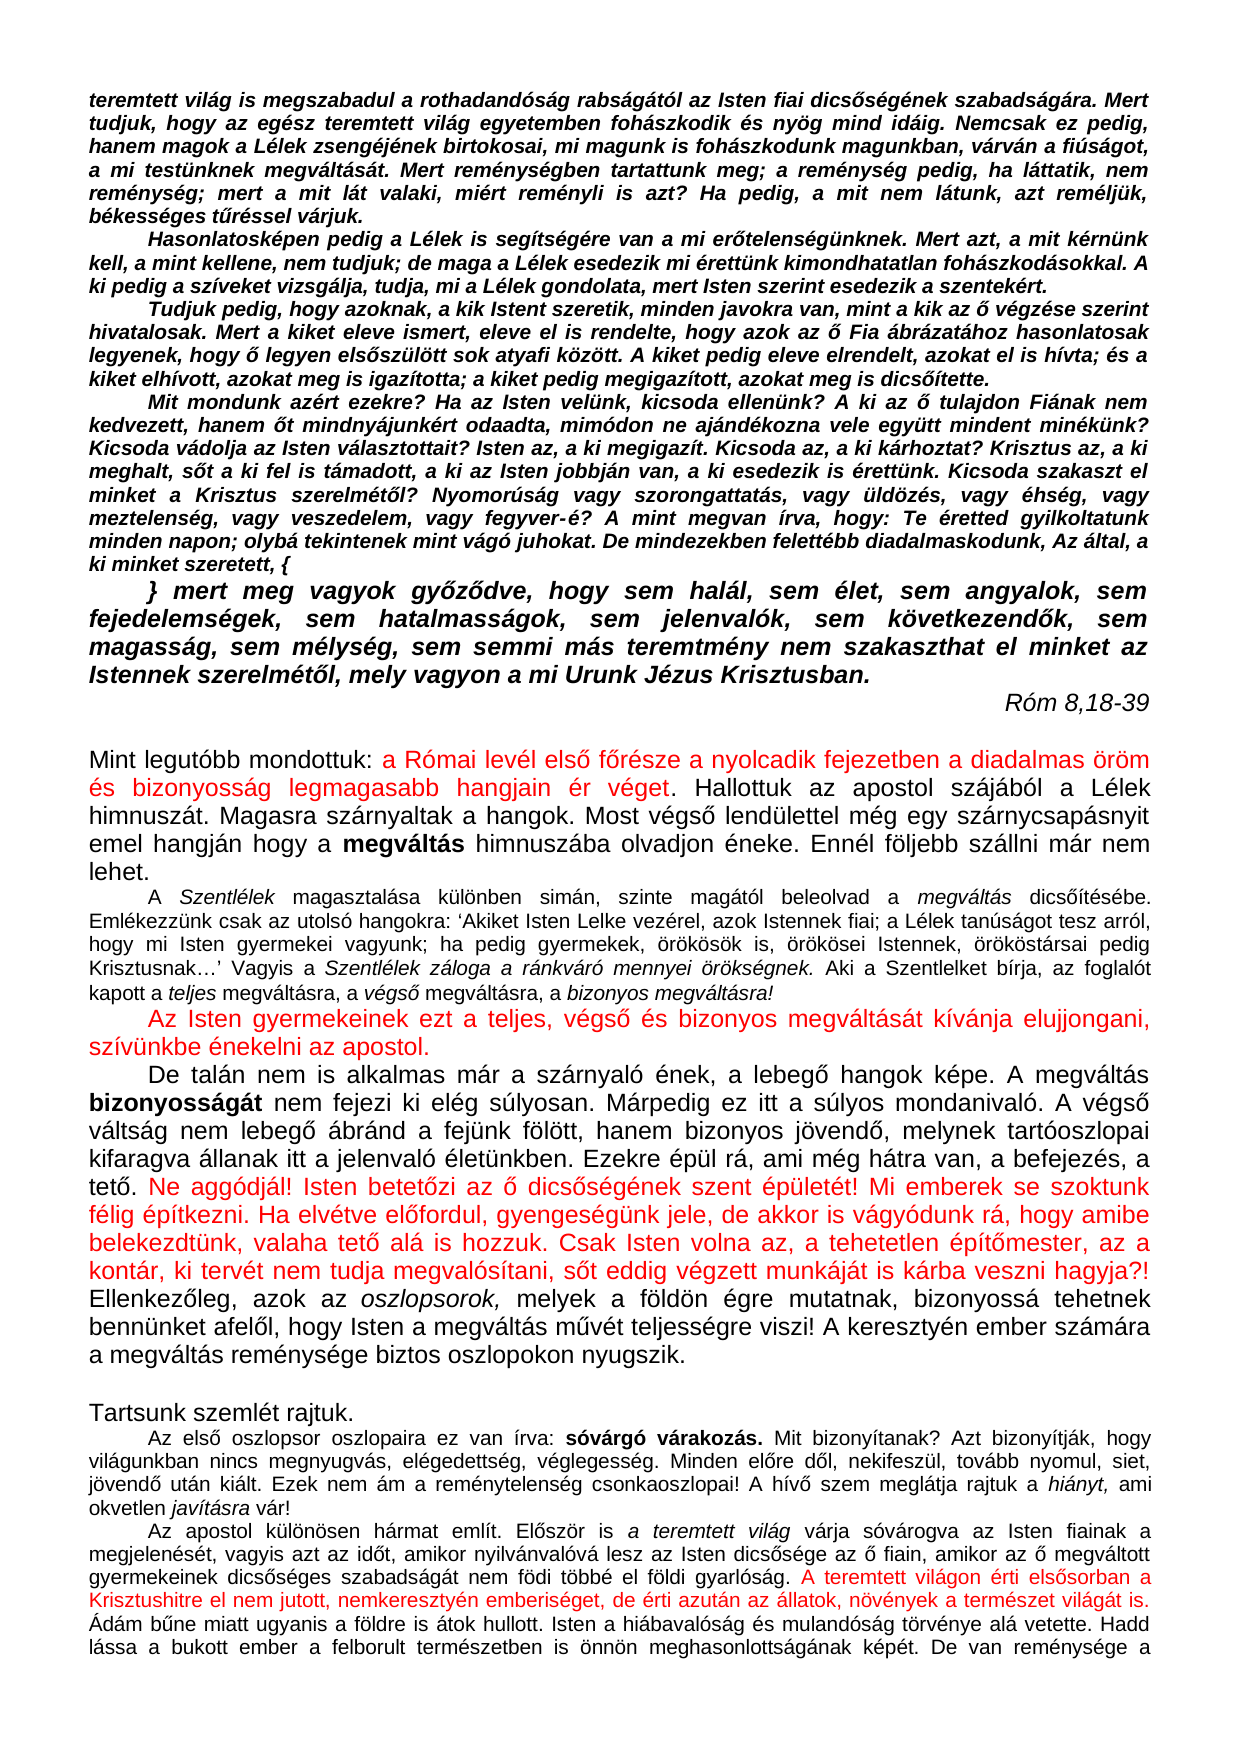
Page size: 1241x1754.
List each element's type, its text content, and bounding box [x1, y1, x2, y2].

text Az első oszlopsor oszlopaira ez van írva: sóvárgó várakozás. Mit bizonyítanak? Azt bizonyítják, hogy világunkban nincs megnyugvás, elégedettség, véglegesség. Minden előre dől, nekifeszül, tovább nyomul, siet, jövendő után kiált. Ezek nem ám a reménytelenség csonkaoszlopai! A hívő szem meglátja rajtuk a hiányt, ami okvetlen javításra vár! [88, 1426, 1152, 1519]
text } mert meg vagyok győződve, hogy sem halál, sem élet, sem angyalok, sem fejedelemségek, sem hatalmasságok, sem jelenvalók, sem következendők, sem magasság, sem mélység, sem semmi más teremtmény nem szakaszthat el minket az Istennek szerelmétől, mely vagyon a mi Urunk Jézus Krisztusban. [88, 576, 1152, 688]
text Az apostol különösen hármat említ. Először is a teremtett világ várja sóvárogva az Isten fiainak a megjelenését, vagyis azt az időt, amikor nyilvánvalóvá lesz az Isten dicsősége az ő fiain, amikor az ő megváltott gyermekeinek dicsőséges szabadságát nem födi többé el földi gyarlóság. A teremtett világon érti elsősorban a Krisztushitre el nem jutott, nemkeresztyén emberiséget, de érti azután az állatok, növények a természet világát is. Ádám bűne miatt ugyanis a földre is átok hullott. Isten a hiábavalóság és mulandóság törvénye alá vetette. Hadd lássa a bukott ember a felborult természetben is önnön meghasonlottságának képét. De van reménysége a [88, 1519, 1152, 1659]
text Hasonlatosképen pedig a Lélek is segítségére van a mi erőtelenségünknek. Mert azt, a mit kérnünk kell, a mint kellene, nem tudjuk; de maga a Lélek esedezik mi érettünk kimondhatatlan fohászkodásokkal. A ki pedig a szíveket vizsgálja, tudja, mi a Lélek gondolata, mert Isten szerint esedezik a szentekért. [88, 228, 1152, 298]
text A Szentlélek magasztalása különben simán, szinte magától beleolvad a megváltás dicsőítésébe. Emlékezzünk csak az utolsó hangokra: ‘Akiket Isten Lelke vezérel, azok Istennek fiai; a Lélek tanúságot tesz arról, hogy mi Isten gyermekei vagyunk; ha pedig gyermekek, örökösök is, örökösei Istennek, örököstársai pedig Krisztusnak…’ Vagyis a Szentlélek záloga a ránkváró mennyei örökségnek. Aki a Szentlelket bírja, az foglalót kapott a teljes megváltásra, a végső megváltásra, a bizonyos megváltásra! [88, 886, 1152, 1004]
text Mit mondunk azért ezekre? Ha az Isten velünk, kicsoda ellenünk? A ki az ő tulajdon Fiának nem kedvezett, hanem őt mindnyájunkért odaadta, mimódon ne ajándékozna vele együtt mindent minékünk? Kicsoda vádolja az Isten választottait? Isten az, a ki megigazít. Kicsoda az, a ki kárhoztat? Krisztus az, a ki meghalt, sőt a ki fel is támadott, a ki az Isten jobbján van, a ki esedezik is érettünk. Kicsoda szakaszt el minket a Krisztus szerelmétől? Nyomorúság vagy szorongattatás, vagy üldözés, vagy éhség, vagy meztelenség, vagy veszedelem, vagy fegyver‑é? A mint megvan írva, hogy: Te éretted gyilkoltatunk minden napon; olybá tekintenek mint vágó juhokat. De mindezekben felettébb diadalmaskodunk, Az által, a ki minket szeretett, { [88, 391, 1152, 576]
text Tartsunk szemlét rajtuk. [88, 1398, 1152, 1426]
text Mint legutóbb mondottuk: a Római levél első főrésze a nyolcadik fejezetben a diadalmas öröm és bizonyosság legmagasabb hangjain ér véget. Hallottuk az apostol szájából a Lélek himnuszát. Magasra szárnyaltak a hangok. Most végső lendülettel még egy szárnycsapásnyit emel hangján hogy a megváltás himnuszába olvadjon éneke. Ennél följebb szállni már nem lehet. [88, 746, 1152, 886]
text teremtett világ is megszabadul a rothadandóság rabságától az Isten fiai dicsőségének szabadságára. Mert tudjuk, hogy az egész teremtett világ egyetemben fohászkodik és nyög mind idáig. Nemcsak ez pedig, hanem magok a Lélek zsengéjének birtokosai, mi magunk is fohászkodunk magunkban, várván a fiúságot, a mi testünknek megváltását. Mert reménységben tartattunk meg; a reménység pedig, ha láttatik, nem reménység; mert a mit lát valaki, miért reményli is azt? Ha pedig, a mit nem látunk, azt reméljük, békességes tűréssel várjuk. [88, 88, 1152, 228]
text De talán nem is alkalmas már a szárnyaló ének, a lebegő hangok képe. A megváltás bizonyosságát nem fejezi ki elég súlyosan. Márpedig ez itt a súlyos mondanivaló. A végső váltság nem lebegő ábránd a fejünk fölött, hanem bizonyos jövendő, melynek tartóoszlopai kifaragva állanak itt a jelenvaló életünkben. Ezekre épül rá, ami még hátra van, a befejezés, a tető. Ne aggódjál! Isten betetőzi az ő dicsőségének szent épületét! Mi emberek se szoktunk félig építkezni. Ha elvétve előfordul, gyengeségünk jele, de akkor is vágyódunk rá, hogy amibe belekezdtünk, valaha tető alá is hozzuk. Csak Isten volna az, a tehetetlen építőmester, az a kontár, ki tervét nem tudja megvalósítani, sőt eddig végzett munkáját is kárba veszni hagyja?! Ellenkezőleg, azok az oszlopsorok, melyek a földön égre mutatnak, bizonyossá tehetnek bennünket afelől, hogy Isten a megváltás művét teljességre viszi! A keresztyén ember számára a megváltás reménysége biztos oszlopokon nyugszik. [88, 1061, 1152, 1369]
text Az Isten gyermekeinek ezt a teljes, végső és bizonyos megváltását kívánja elujjongani, szívünkbe énekelni az apostol. [88, 1004, 1152, 1061]
text Tudjuk pedig, hogy azoknak, a kik Istent szeretik, minden javokra van, mint a kik az ő végzése szerint hivatalosak. Mert a kiket eleve ismert, eleve el is rendelte, hogy azok az ő Fia ábrázatához hasonlatosak legyenek, hogy ő legyen elsőszülött sok atyafi között. A kiket pedig eleve elrendelt, azokat el is hívta; és a kiket elhívott, azokat meg is igazította; a kiket pedig megigazított, azokat meg is dicsőítette. [88, 298, 1152, 391]
text Róm 8,18-39 [88, 688, 1152, 716]
